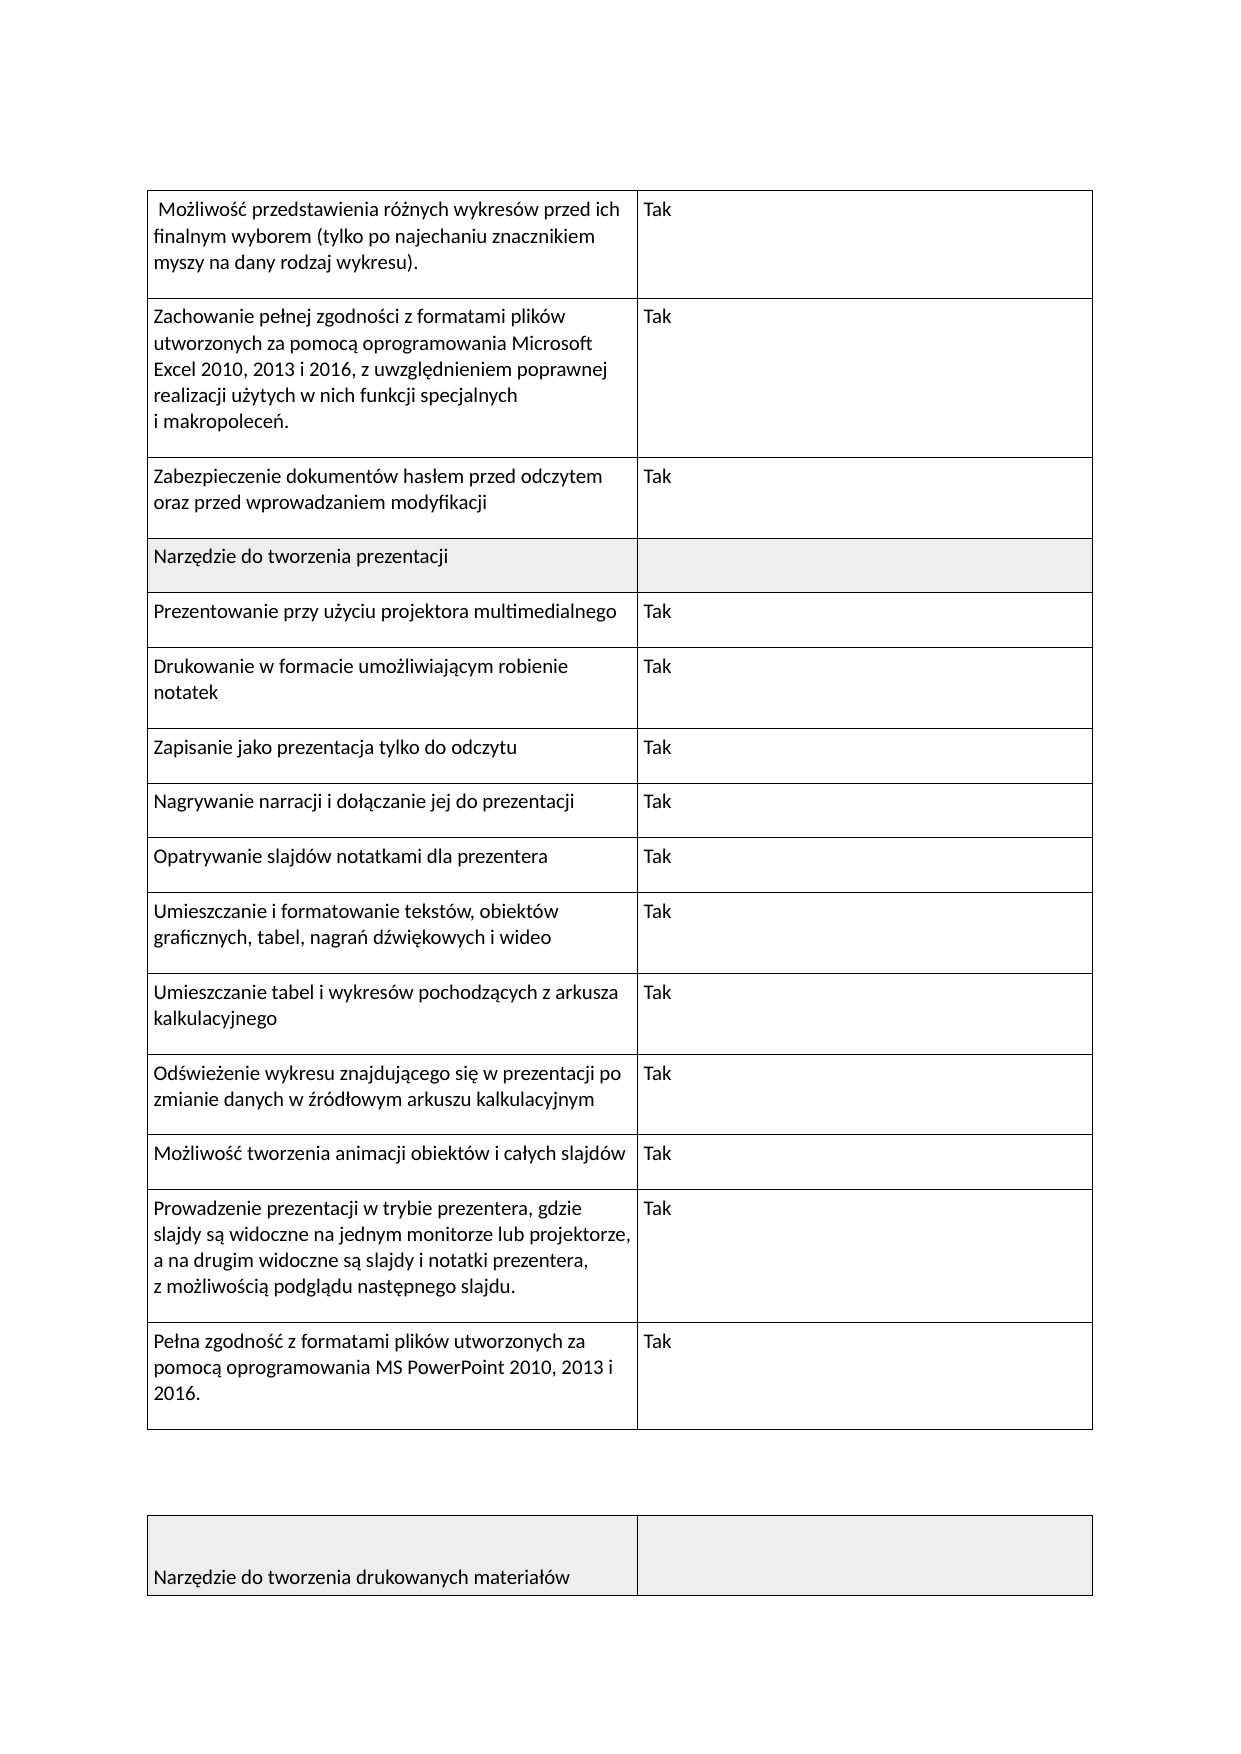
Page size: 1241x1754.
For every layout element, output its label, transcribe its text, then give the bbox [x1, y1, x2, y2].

table_cell Tak [638, 784, 1092, 837]
table_cell Tak [638, 299, 1092, 457]
table_cell Tak [638, 838, 1092, 892]
table_cell Odświeżenie wykresu znajdującego się w prezentacji po zmianie danych w źródłowym arkuszu kalkulacyjnym [148, 1055, 637, 1134]
table_cell Prezentowanie przy użyciu projektora multimedialnego [148, 593, 637, 647]
table_cell Tak [638, 593, 1092, 647]
table_cell Tak [638, 1323, 1092, 1429]
table_header [638, 1516, 1092, 1595]
table_cell Tak [638, 974, 1092, 1053]
table_cell Prowadzenie prezentacji w trybie prezentera, gdzie slajdy są widoczne na jednym monitorze lub projektorze, a na drugim widoczne są slajdy i notatki prezentera, z możliwością podglądu następnego slajdu. [148, 1190, 637, 1322]
table_cell Tak [638, 893, 1092, 973]
table_header Tak [638, 191, 1092, 297]
table_cell Umieszczanie tabel i wykresów pochodzących z arkusza kalkulacyjnego [148, 974, 637, 1053]
table_cell Tak [638, 1135, 1092, 1189]
table_cell Tak [638, 1190, 1092, 1322]
table_cell Tak [638, 458, 1092, 537]
table_cell Tak [638, 1055, 1092, 1134]
table_cell Drukowanie w formacie umożliwiającym robienie notatek [148, 648, 637, 728]
table_cell Opatrywanie slajdów notatkami dla prezentera [148, 838, 637, 892]
table_cell Narzędzie do tworzenia prezentacji [148, 539, 637, 592]
table_cell Zapisanie jako prezentacja tylko do odczytu [148, 729, 637, 782]
table_cell Tak [638, 648, 1092, 728]
table_cell Nagrywanie narracji i dołączanie jej do prezentacji [148, 784, 637, 837]
table_header Narzędzie do tworzenia drukowanych materiałów [148, 1516, 637, 1595]
table_cell [638, 539, 1092, 592]
table_header Możliwość przedstawienia różnych wykresów przed ich finalnym wyborem (tylko po najechaniu znacznikiem myszy na dany rodzaj wykresu). [148, 191, 637, 297]
table_cell Pełna zgodność z formatami plików utworzonych za pomocą oprogramowania MS PowerPoint 2010, 2013 i 2016. [148, 1323, 637, 1429]
table_cell Zabezpieczenie dokumentów hasłem przed odczytem oraz przed wprowadzaniem modyfikacji [148, 458, 637, 537]
table_cell Możliwość tworzenia animacji obiektów i całych slajdów [148, 1135, 637, 1189]
table_cell Zachowanie pełnej zgodności z formatami plików utworzonych za pomocą oprogramowania Microsoft Excel 2010, 2013 i 2016, z uwzględnieniem poprawnej realizacji użytych w nich funkcji specjalnych i makropoleceń. [148, 299, 637, 457]
table_cell Umieszczanie i formatowanie tekstów, obiektów graficznych, tabel, nagrań dźwiękowych i wideo [148, 893, 637, 973]
table_cell Tak [638, 729, 1092, 782]
